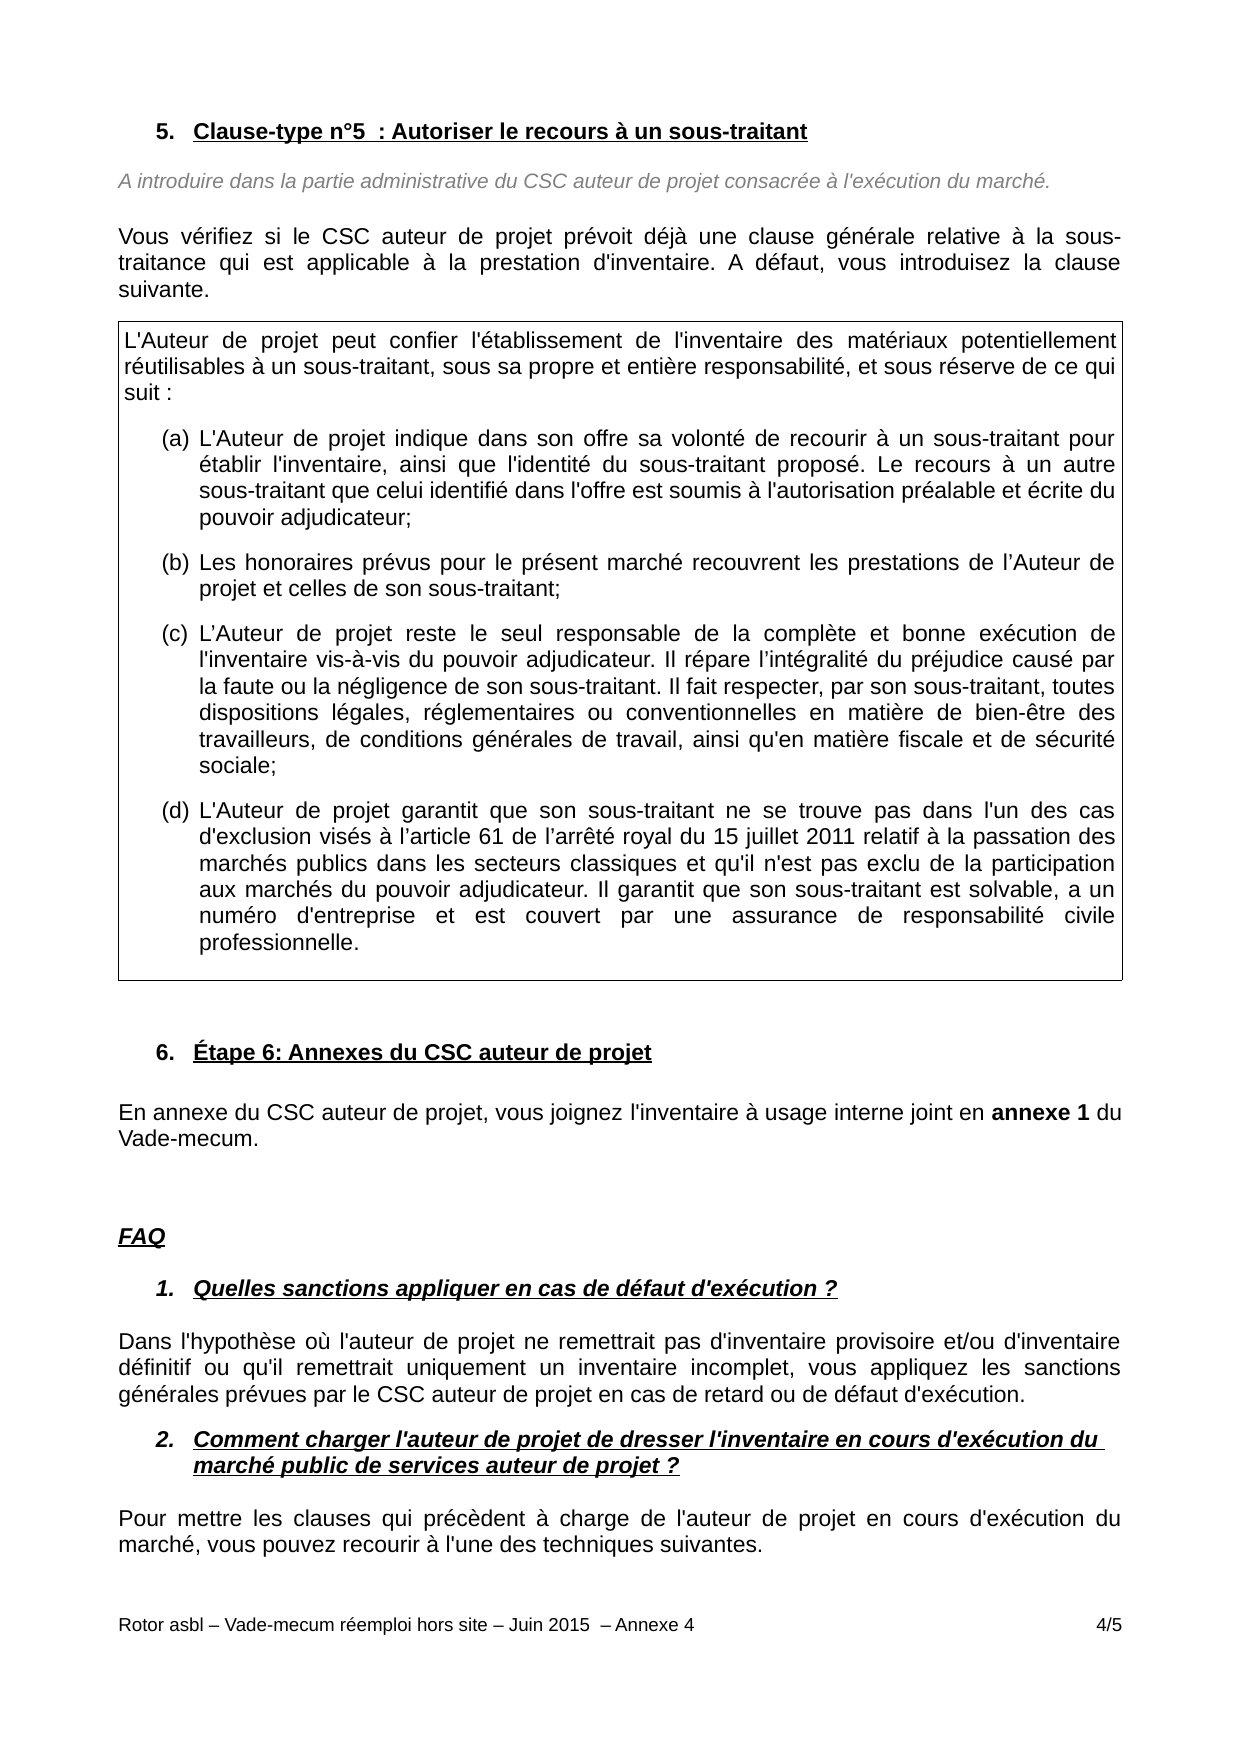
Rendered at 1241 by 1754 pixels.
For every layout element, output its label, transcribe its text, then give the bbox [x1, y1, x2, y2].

text A introduire dans la partie administrative du CSC auteur de projet consacrée à l'exécution du marché. [118, 168, 1122, 192]
text Vous vérifiez si le CSC auteur de projet prévoit déjà une clause générale relative à la sous-traitance qui est applicable à la prestation d'inventaire. A défaut, vous introduisez la clause suivante. [118, 223, 1122, 302]
list Clause-type n°5 : Autoriser le recours à un sous-traitant [156, 118, 1122, 144]
text FAQ [118, 1223, 1122, 1249]
text En annexe du CSC auteur de projet, vous joignez l'inventaire à usage interne joint en annexe 1 du Vade-mecum. [118, 1098, 1122, 1151]
list Étape 6: Annexes du CSC auteur de projet [156, 1038, 1122, 1065]
text Pour mettre les clauses qui précèdent à charge de l'auteur de projet en cours d'exécution du marché, vous pouvez recourir à l'une des techniques suivantes. [118, 1505, 1122, 1558]
list Quelles sanctions appliquer en cas de défaut d'exécution ? [156, 1275, 1122, 1302]
list Comment charger l'auteur de projet de dresser l'inventaire en cours d'exécution du marché public de services auteur de projet ? [156, 1426, 1122, 1478]
table_header L'Auteur de projet peut confier l'établissement de l'inventaire des matériaux potentiellement réutilisables à un sous-traitant, sous sa propre et entière responsabilité, et sous réserve de ce qui suit : L'Auteur de projet indique dans son offre sa volonté de recourir à un sous-traitant pour établir l'inventaire, ainsi que l'identité du sous-traitant proposé. Le recours à un autre sous-traitant que celui identifié dans l'offre est soumis à l'autorisation préalable et écrite du pouvoir adjudicateur; Les honoraires prévus pour le présent marché recouvrent les prestations de l’Auteur de projet et celles de son sous-traitant; L’Auteur de projet reste le seul responsable de la complète et bonne exécution de l'inventaire vis-à-vis du pouvoir adjudicateur. Il répare l’intégralité du préjudice causé par la faute ou la négligence de son sous-traitant. Il fait respecter, par son sous-traitant, toutes dispositions légales, réglementaires ou conventionnelles en matière de bien-être des travailleurs, de conditions générales de travail, ainsi qu'en matière fiscale et de sécurité sociale; L'Auteur de projet garantit que son sous-traitant ne se trouve pas dans l'un des cas d'exclusion visés à l’article 61 de l’arrêté royal du 15 juillet 2011 relatif à la passation des marchés publics dans les secteurs classiques et qu'il n'est pas exclu de la participation aux marchés du pouvoir adjudicateur. Il garantit que son sous-traitant est solvable, a un numéro d'entreprise et est couvert par une assurance de responsabilité civile professionnelle. [119, 322, 1122, 979]
text Dans l'hypothèse où l'auteur de projet ne remettrait pas d'inventaire provisoire et/ou d'inventaire définitif ou qu'il remettrait uniquement un inventaire incomplet, vous appliquez les sanctions générales prévues par le CSC auteur de projet en cas de retard ou de défaut d'exécution. [118, 1328, 1122, 1407]
